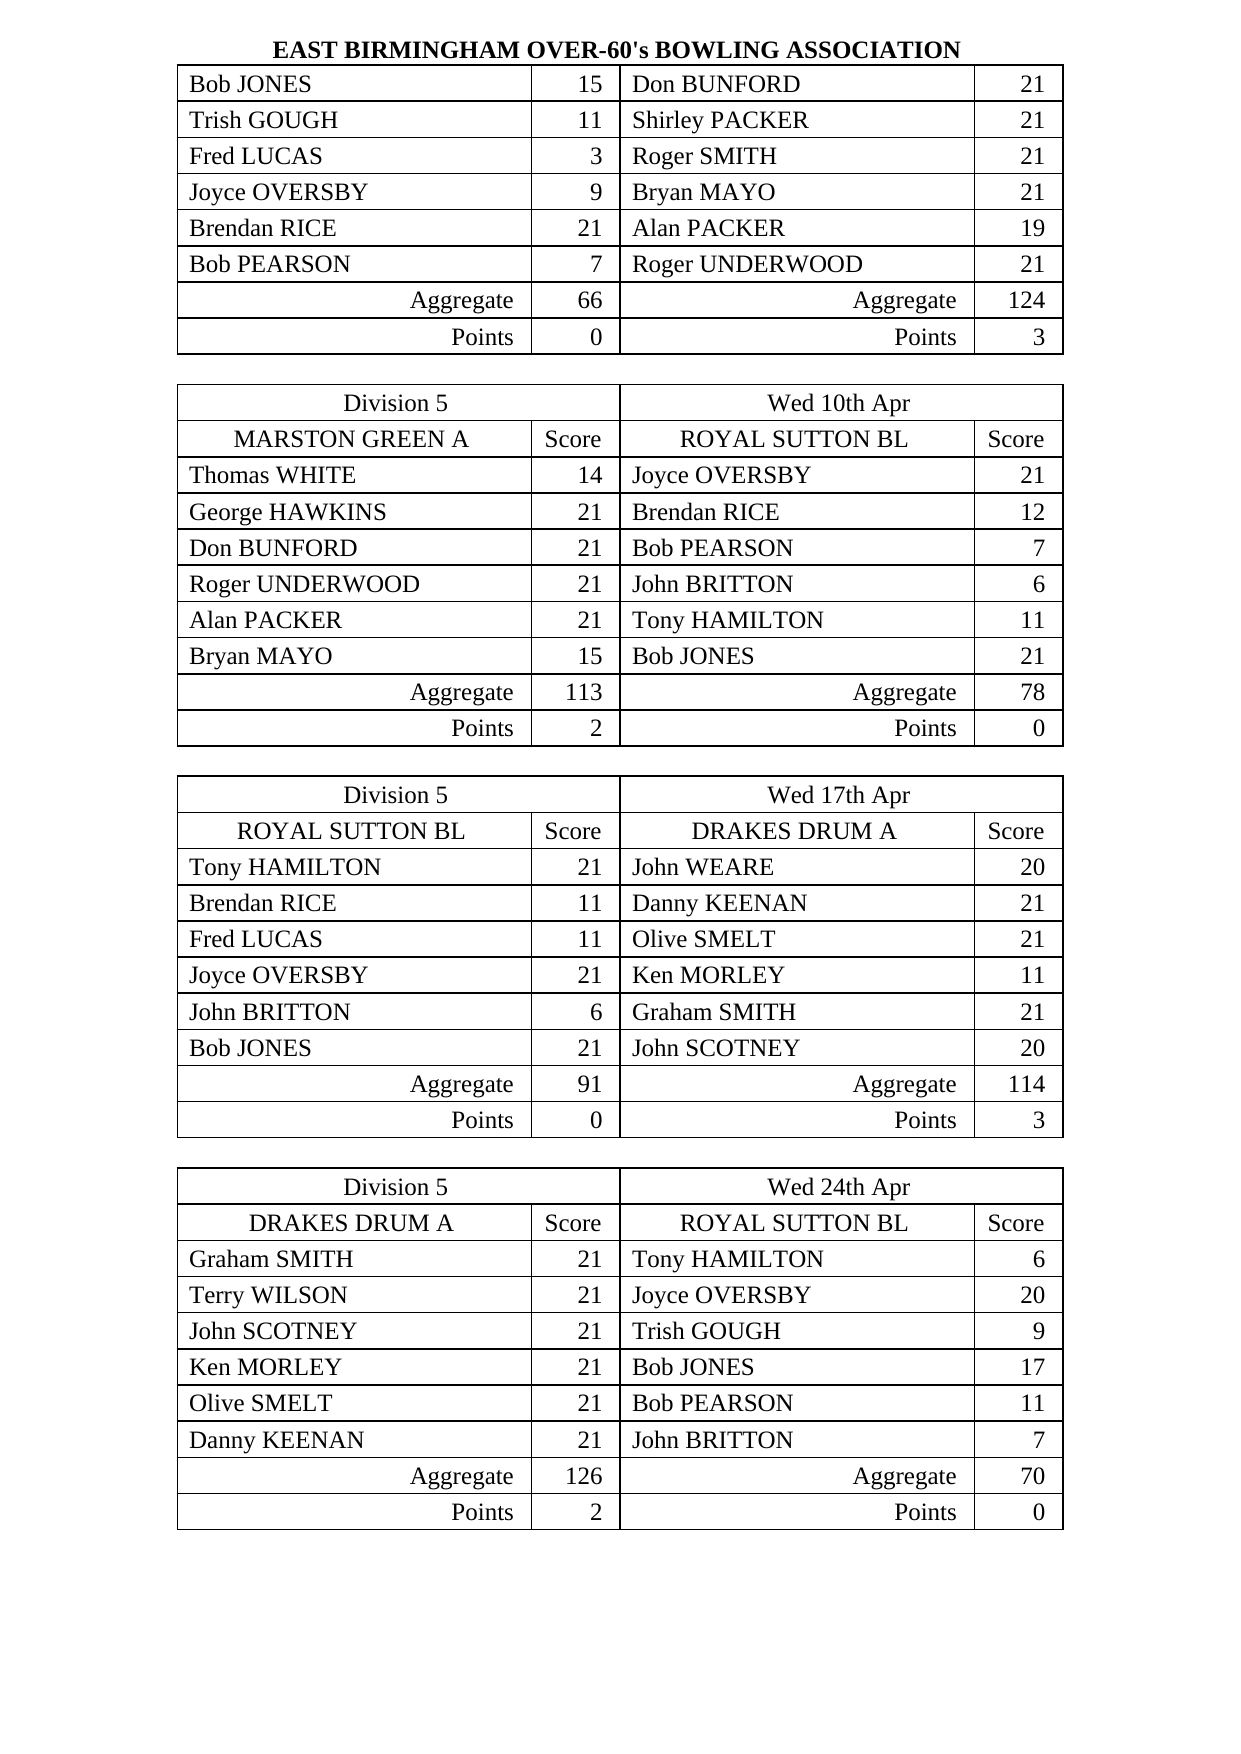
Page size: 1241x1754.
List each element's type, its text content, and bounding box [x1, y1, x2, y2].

table_cell Joyce OVERSBY [178, 174, 531, 209]
table_cell Points [621, 711, 974, 745]
table_cell Don BUNFORD [178, 530, 531, 564]
table_cell Points [178, 1494, 531, 1529]
table_cell 11 [532, 102, 619, 136]
table_cell Trish GOUGH [178, 102, 531, 136]
table_cell Tony HAMILTON [178, 849, 531, 884]
table_cell George HAWKINS [178, 494, 531, 528]
table_cell John BRITTON [178, 994, 531, 1028]
table_cell Aggregate [621, 1066, 974, 1101]
table_cell Alan PACKER [621, 210, 974, 245]
table_cell Joyce OVERSBY [178, 958, 531, 992]
table_cell 21 [975, 458, 1062, 492]
table_cell 21 [532, 958, 619, 992]
table_cell Joyce OVERSBY [621, 1277, 974, 1312]
table_cell 0 [532, 1102, 619, 1137]
table_cell MARSTON GREEN A [178, 421, 531, 456]
table_cell Brendan RICE [178, 210, 531, 245]
table_cell 21 [532, 494, 619, 528]
table_cell Roger UNDERWOOD [621, 247, 974, 281]
table_cell 11 [975, 602, 1062, 637]
table_cell 20 [975, 1277, 1062, 1312]
table_cell 11 [975, 1386, 1062, 1420]
table_cell 126 [532, 1458, 619, 1492]
table_cell 21 [532, 566, 619, 601]
table_cell 7 [532, 247, 619, 281]
table_cell Ken MORLEY [178, 1350, 531, 1384]
table_cell Points [621, 319, 974, 353]
table_cell Points [178, 1102, 531, 1137]
table_cell 6 [975, 1241, 1062, 1276]
table_cell Aggregate [178, 675, 531, 709]
table_cell 91 [532, 1066, 619, 1101]
table_cell 3 [975, 1102, 1062, 1137]
table_cell 2 [532, 711, 619, 745]
table_cell 21 [975, 886, 1062, 920]
table_cell Alan PACKER [178, 602, 531, 637]
table_cell Joyce OVERSBY [621, 458, 974, 492]
table_cell 21 [532, 1313, 619, 1348]
table_cell 21 [532, 1241, 619, 1276]
table_cell 0 [975, 711, 1062, 745]
table_cell Roger UNDERWOOD [178, 566, 531, 601]
table_cell 21 [532, 602, 619, 637]
table_cell John BRITTON [621, 1422, 974, 1456]
table_cell 12 [975, 494, 1062, 528]
table_cell 113 [532, 675, 619, 709]
table_cell 3 [975, 319, 1062, 353]
table_cell Graham SMITH [621, 994, 974, 1028]
table_cell 7 [975, 530, 1062, 564]
table_cell Points [621, 1102, 974, 1137]
table_cell 9 [532, 174, 619, 209]
table_cell John BRITTON [621, 566, 974, 601]
table_cell 9 [975, 1313, 1062, 1348]
table_cell 20 [975, 849, 1062, 884]
table_cell 6 [532, 994, 619, 1028]
table_cell Aggregate [178, 1066, 531, 1101]
table_cell Aggregate [621, 283, 974, 317]
table_cell 78 [975, 675, 1062, 709]
table_cell Olive SMELT [621, 922, 974, 956]
table_cell Olive SMELT [178, 1386, 531, 1420]
table_cell Points [178, 711, 531, 745]
table_cell 20 [975, 1030, 1062, 1064]
table_cell Bob JONES [178, 1030, 531, 1064]
table_header Wed 10th Apr [621, 385, 1062, 420]
table_cell Bob PEARSON [621, 530, 974, 564]
table_cell 7 [975, 1422, 1062, 1456]
table_cell 21 [532, 1386, 619, 1420]
table_cell Aggregate [621, 675, 974, 709]
table_cell 11 [975, 958, 1062, 992]
table_cell 21 [532, 1030, 619, 1064]
table_cell Brendan RICE [178, 886, 531, 920]
table_cell Graham SMITH [178, 1241, 531, 1276]
table_cell 0 [975, 1494, 1062, 1529]
table_cell 21 [975, 922, 1062, 956]
table_cell 21 [975, 138, 1062, 173]
table_cell 3 [532, 138, 619, 173]
table_cell John SCOTNEY [621, 1030, 974, 1064]
table_cell ROYAL SUTTON BL [621, 1205, 974, 1239]
table_cell Tony HAMILTON [621, 1241, 974, 1276]
table_cell Aggregate [621, 1458, 974, 1492]
table_cell Score [975, 421, 1062, 456]
table_cell Bob PEARSON [178, 247, 531, 281]
table_cell 70 [975, 1458, 1062, 1492]
table_header Division 5 [178, 777, 619, 812]
table_header Division 5 [178, 385, 619, 420]
table_cell Tony HAMILTON [621, 602, 974, 637]
table_cell Bryan MAYO [621, 174, 974, 209]
table_cell Score [532, 1205, 619, 1239]
table_cell 0 [532, 319, 619, 353]
table_cell Aggregate [178, 1458, 531, 1492]
table_cell 11 [532, 886, 619, 920]
table_cell 14 [532, 458, 619, 492]
table_cell ROYAL SUTTON BL [621, 421, 974, 456]
table_cell Bob JONES [621, 638, 974, 673]
table_cell Score [532, 421, 619, 456]
table_cell 21 [975, 638, 1062, 673]
table_cell 21 [975, 66, 1062, 100]
table_cell John SCOTNEY [178, 1313, 531, 1348]
table_cell 114 [975, 1066, 1062, 1101]
table_cell 21 [532, 1350, 619, 1384]
table_cell Bob JONES [621, 1350, 974, 1384]
table_cell Points [621, 1494, 974, 1529]
table_cell Bob JONES [178, 66, 531, 100]
table_cell Danny KEENAN [178, 1422, 531, 1456]
table_cell Score [975, 813, 1062, 848]
table_cell Ken MORLEY [621, 958, 974, 992]
table_cell 6 [975, 566, 1062, 601]
table_cell 2 [532, 1494, 619, 1529]
table_cell 21 [532, 530, 619, 564]
table_cell 21 [975, 994, 1062, 1028]
table_cell Roger SMITH [621, 138, 974, 173]
table_cell John WEARE [621, 849, 974, 884]
table_cell Don BUNFORD [621, 66, 974, 100]
table_cell 11 [532, 922, 619, 956]
table_cell 21 [532, 210, 619, 245]
table_cell 21 [975, 174, 1062, 209]
table_cell 66 [532, 283, 619, 317]
table_cell DRAKES DRUM A [178, 1205, 531, 1239]
table_cell Shirley PACKER [621, 102, 974, 136]
table_cell 15 [532, 66, 619, 100]
table_cell ROYAL SUTTON BL [178, 813, 531, 848]
table_cell Danny KEENAN [621, 886, 974, 920]
table_header Wed 17th Apr [621, 777, 1062, 812]
table_cell Fred LUCAS [178, 922, 531, 956]
table_cell Score [532, 813, 619, 848]
table_cell 15 [532, 638, 619, 673]
table_cell Thomas WHITE [178, 458, 531, 492]
table_cell Brendan RICE [621, 494, 974, 528]
table_cell Bryan MAYO [178, 638, 531, 673]
table_cell 21 [975, 247, 1062, 281]
table_cell Aggregate [178, 283, 531, 317]
table_header Wed 24th Apr [621, 1169, 1062, 1203]
table_cell Trish GOUGH [621, 1313, 974, 1348]
table_cell Points [178, 319, 531, 353]
table_cell 21 [532, 1277, 619, 1312]
table_cell DRAKES DRUM A [621, 813, 974, 848]
table_cell Score [975, 1205, 1062, 1239]
table_cell 21 [975, 102, 1062, 136]
table_cell 124 [975, 283, 1062, 317]
table_cell Terry WILSON [178, 1277, 531, 1312]
table_cell Bob PEARSON [621, 1386, 974, 1420]
table_cell 21 [532, 1422, 619, 1456]
table_cell Fred LUCAS [178, 138, 531, 173]
table_cell 21 [532, 849, 619, 884]
table_header Division 5 [178, 1169, 619, 1203]
table_cell 17 [975, 1350, 1062, 1384]
table_cell 19 [975, 210, 1062, 245]
